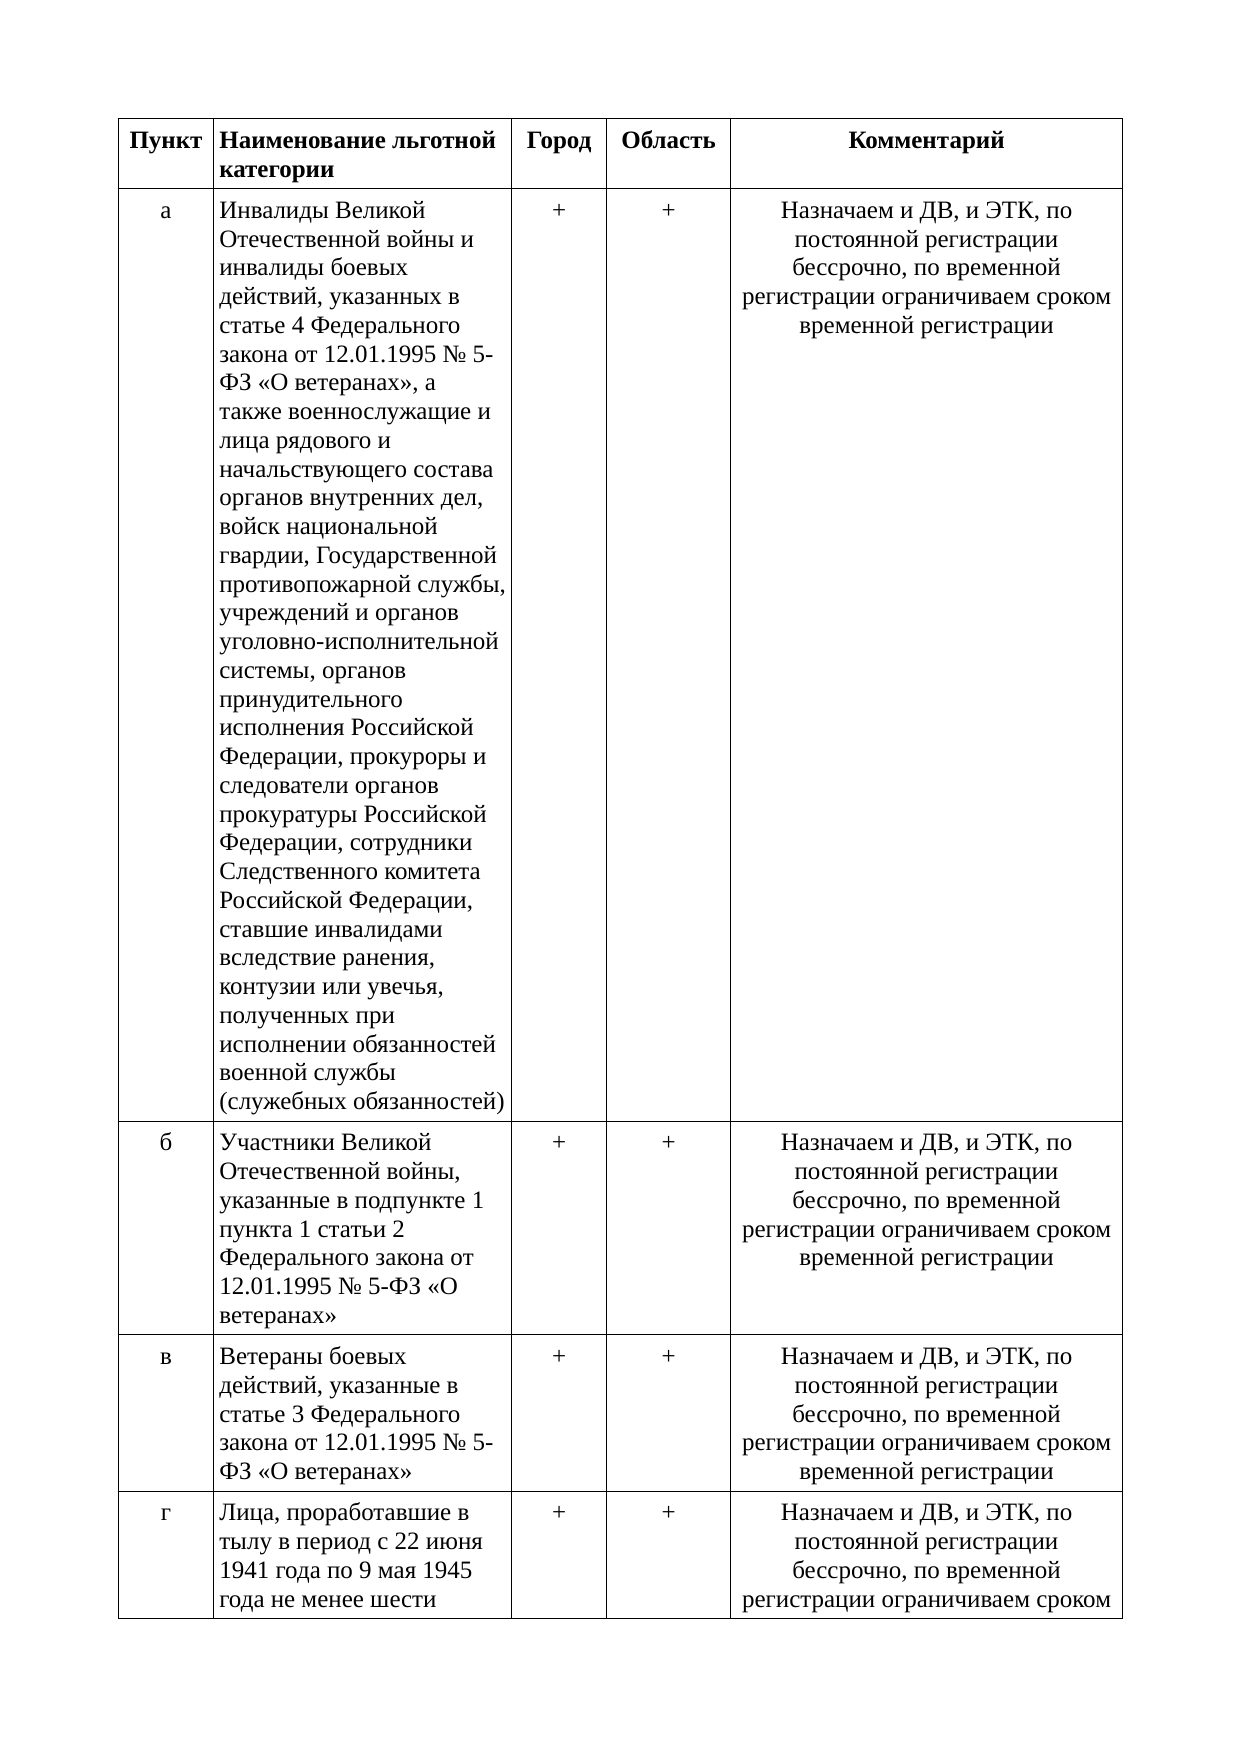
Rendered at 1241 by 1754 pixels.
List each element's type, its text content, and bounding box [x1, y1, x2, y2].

table_cell + [512, 189, 606, 1121]
table_cell Лица, проработавшие в тылу в период с 22 июня 1941 года по 9 мая 1945 года не менее шести [214, 1492, 511, 1618]
table_cell Участники Великой Отечественной войны, указанные в подпункте 1 пункта 1 статьи 2 Федерального закона от 12.01.1995 № 5-ФЗ «О ветеранах» [214, 1122, 511, 1334]
table_header Область [607, 119, 730, 188]
table_cell + [607, 1122, 730, 1334]
table_cell + [607, 1492, 730, 1618]
table_cell + [512, 1492, 606, 1618]
table_cell Назначаем и ДВ, и ЭТК, по постоянной регистрации бессрочно, по временной регистрации ограничиваем сроком временной регистрации [731, 1122, 1122, 1334]
table_header Город [512, 119, 606, 188]
table_cell + [512, 1335, 606, 1491]
table_cell г [119, 1492, 213, 1618]
table_cell а [119, 189, 213, 1121]
table_header Пункт [119, 119, 213, 188]
table_cell б [119, 1122, 213, 1334]
table_cell в [119, 1335, 213, 1491]
table_cell Инвалиды Великой Отечественной войны и инвалиды боевых действий, указанных в статье 4 Федерального закона от 12.01.1995 № 5-ФЗ «О ветеранах», а также военнослужащие и лица рядового и начальствующего состава органов внутренних дел, войск национальной гвардии, Государственной противопожарной службы, учреждений и органов уголовно-исполнительной системы, органов принудительного исполнения Российской Федерации, прокуроры и следователи органов прокуратуры Российской Федерации, сотрудники Следственного комитета Российской Федерации, ставшие инвалидами вследствие ранения, контузии или увечья, полученных при исполнении обязанностей военной службы (служебных обязанностей) [214, 189, 511, 1121]
table_cell Ветераны боевых действий, указанные в статье 3 Федерального закона от 12.01.1995 № 5-ФЗ «О ветеранах» [214, 1335, 511, 1491]
table_cell + [607, 189, 730, 1121]
table_cell + [512, 1122, 606, 1334]
table_header Комментарий [731, 119, 1122, 188]
table_cell Назначаем и ДВ, и ЭТК, по постоянной регистрации бессрочно, по временной регистрации ограничиваем сроком временной регистрации [731, 1335, 1122, 1491]
table_cell + [607, 1335, 730, 1491]
table_cell Назначаем и ДВ, и ЭТК, по постоянной регистрации бессрочно, по временной регистрации ограничиваем сроком временной регистрации [731, 189, 1122, 1121]
table_cell Назначаем и ДВ, и ЭТК, по постоянной регистрации бессрочно, по временной регистрации ограничиваем сроком [731, 1492, 1122, 1618]
table_header Наименование льготной категории [214, 119, 511, 188]
